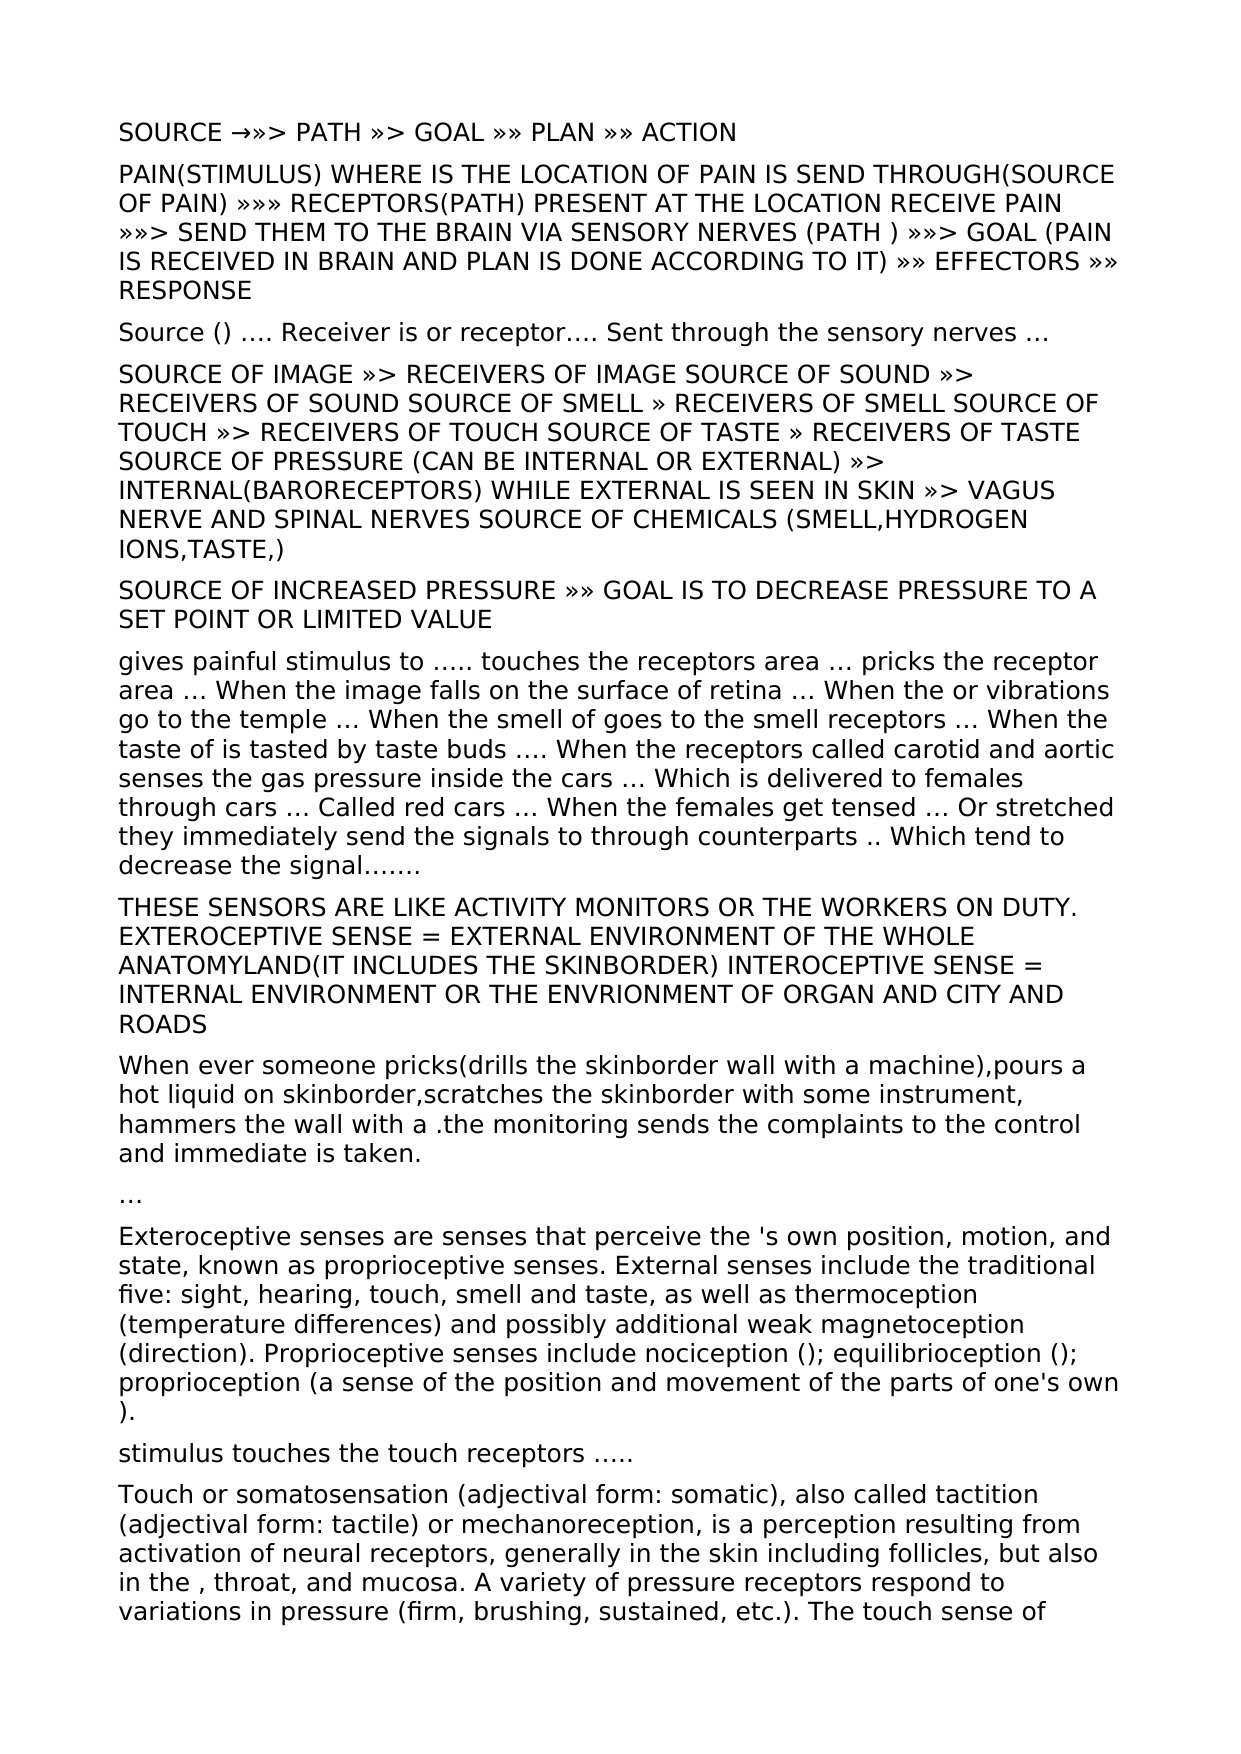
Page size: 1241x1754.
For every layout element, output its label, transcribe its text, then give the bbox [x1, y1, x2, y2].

text gives painful stimulus to ….. touches the receptors area … pricks the receptor area … When the image falls on the surface of retina … When the or vibrations go to the temple … When the smell of goes to the smell receptors … When the taste of is tasted by taste buds …. When the receptors called carotid and aortic senses the gas pressure inside the cars … Which is delivered to females through cars … Called red cars … When the females get tensed … Or stretched they immediately send the signals to through counterparts .. Which tend to decrease the signal……. [118, 647, 1122, 881]
text THESE SENSORS ARE LIKE ACTIVITY MONITORS OR THE WORKERS ON DUTY. EXTEROCEPTIVE SENSE = EXTERNAL ENVIRONMENT OF THE WHOLE ANATOMYLAND(IT INCLUDES THE SKINBORDER) INTEROCEPTIVE SENSE = INTERNAL ENVIRONMENT OR THE ENVRIONMENT OF ORGAN AND CITY AND ROADS [118, 893, 1122, 1039]
text SOURCE OF INCREASED PRESSURE »» GOAL IS TO DECREASE PRESSURE TO A SET POINT OR LIMITED VALUE [118, 576, 1122, 635]
text … [118, 1181, 1122, 1210]
text When ever someone pricks(drills the skinborder wall with a machine),pours a hot liquid on skinborder,scratches the skinborder with some instrument, hammers the wall with a .the monitoring sends the complaints to the control and immediate is taken. [118, 1051, 1122, 1168]
text stimulus touches the touch receptors ….. [118, 1439, 1122, 1468]
text SOURCE OF IMAGE »> RECEIVERS OF IMAGE SOURCE OF SOUND »> RECEIVERS OF SOUND SOURCE OF SMELL » RECEIVERS OF SMELL SOURCE OF TOUCH »> RECEIVERS OF TOUCH SOURCE OF TASTE » RECEIVERS OF TASTE SOURCE OF PRESSURE (CAN BE INTERNAL OR EXTERNAL) »> INTERNAL(BARORECEPTORS) WHILE EXTERNAL IS SEEN IN SKIN »> VAGUS NERVE AND SPINAL NERVES SOURCE OF CHEMICALS (SMELL,HYDROGEN IONS,TASTE,) [118, 360, 1122, 564]
text Touch or somatosensation (adjectival form: somatic), also called tactition (adjectival form: tactile) or mechanoreception, is a perception resulting from activation of neural receptors, generally in the skin including follicles, but also in the , throat, and mucosa. A variety of pressure receptors respond to variations in pressure (firm, brushing, sustained, etc.). The touch sense of [118, 1481, 1122, 1626]
text Source () …. Receiver is or receptor…. Sent through the sensory nerves … [118, 318, 1122, 347]
text Exteroceptive senses are senses that perceive the 's own position, motion, and state, known as proprioceptive senses. External senses include the traditional five: sight, hearing, touch, smell and taste, as well as thermoception (temperature differences) and possibly additional weak magnetoception (direction). Proprioceptive senses include nociception (); equilibrioception (); proprioception (a sense of the position and movement of the parts of one's own ). [118, 1222, 1122, 1426]
text SOURCE →»> PATH »> GOAL »» PLAN »» ACTION [118, 118, 1122, 147]
text PAIN(STIMULUS) WHERE IS THE LOCATION OF PAIN IS SEND THROUGH(SOURCE OF PAIN) »»» RECEPTORS(PATH) PRESENT AT THE LOCATION RECEIVE PAIN »»> SEND THEM TO THE BRAIN VIA SENSORY NERVES (PATH ) »»> GOAL (PAIN IS RECEIVED IN BRAIN AND PLAN IS DONE ACCORDING TO IT) »» EFFECTORS »» RESPONSE [118, 160, 1122, 306]
